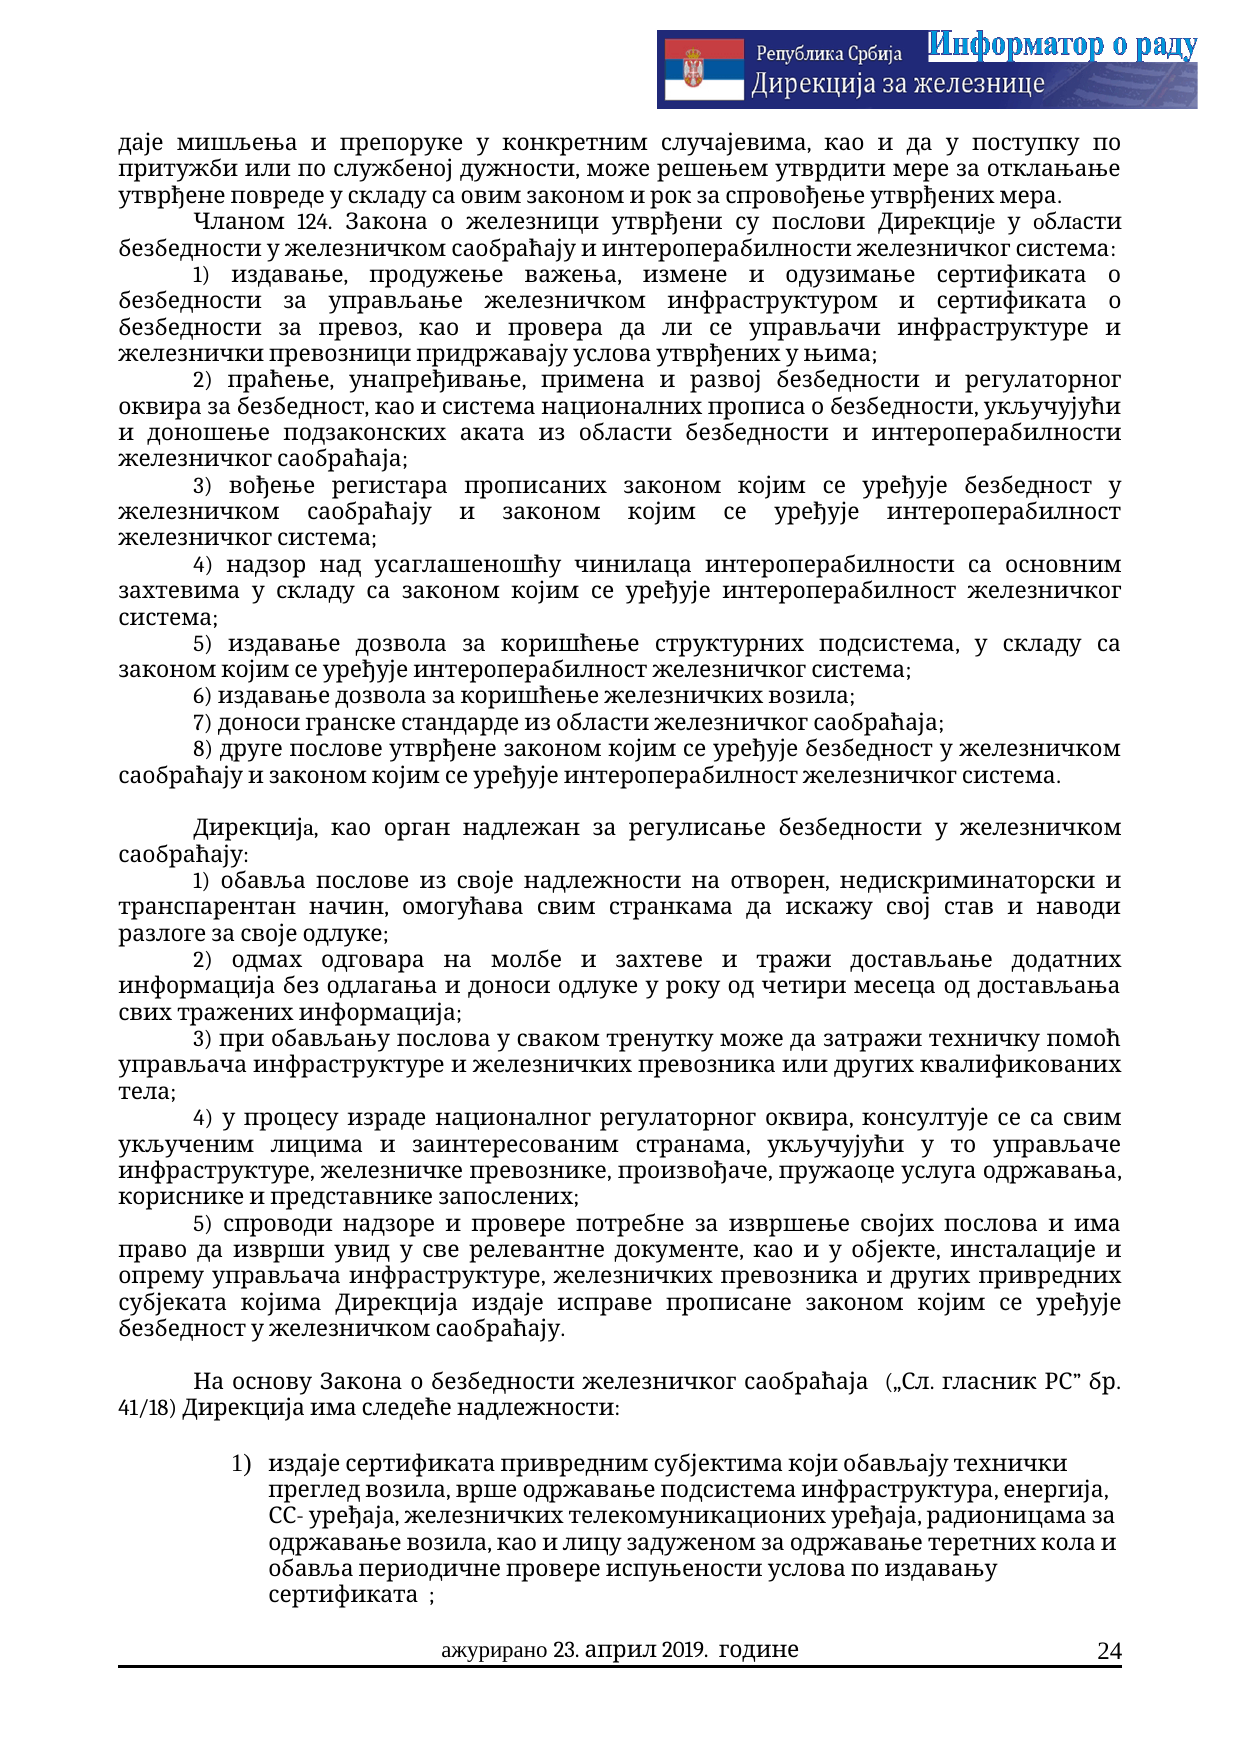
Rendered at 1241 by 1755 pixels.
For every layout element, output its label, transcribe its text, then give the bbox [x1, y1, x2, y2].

text даје мишљења и препоруке у конкретним случајевима, као и да у поступку по притужби или по службеној дужности, може решењем утврдити мере за отклањање утврђене повреде у складу са овим законом и рок за спровођење утврђених мера. [118, 130, 1122, 209]
text 7) доноси гранске стандарде из области железничког саобраћаја; [118, 710, 1122, 736]
list издаје сертификата привредним субјектима који обављају технички преглед возила, врше одржавање подсистема инфраструктура, енергија, СС- уређаја, железничких телекомуникационих уређаја, радионицама за одржавање возила, као и лицу задуженом за одржавање теретних кола и обавља периодичне провере испуњености услова по издавању сертификата ; [231, 1448, 1122, 1608]
text На основу Закона о безбедности железничког саобраћаја („Сл. гласник РС” бр. 41/18) Дирекција има следеће надлежности: [118, 1368, 1122, 1421]
text Дирекцијa, као орган надлежан за регулисање безбедности у железничком саобраћају: [118, 815, 1122, 868]
text 3) при обављању послова у сваком тренутку може да затражи техничку помоћ управљача инфраструктуре и железничких превозника или других квалификованих тела; [118, 1026, 1122, 1105]
text 2) одмах одговара на молбе и захтеве и тражи достављање додатних информација без одлагања и доноси одлуке у року од четири месеца од достављања свих тражених информација; [118, 947, 1122, 1026]
text 3) вођење регистара прописаних законом којим се уређује безбедност у железничком саобраћају и законом којим се уређује интероперабилност железничког система; [118, 472, 1122, 552]
text 5) спроводи надзоре и провере потребне за извршење својих послова и има право да изврши увид у све релевантне документе, као и у објекте, инсталације и опрему управљача инфраструктуре, железничких превозника и других привредних субјеката којима Дирекција издаје исправе прописане законом којим се уређује безбедност у железничком саобраћају. [118, 1210, 1122, 1342]
text 2) праћење, унапређивање, примена и развој безбедности и регулаторног оквира за безбедност, као и система националних прописа о безбедности, укључујући и доношење подзаконских аката из области безбедности и интероперабилности железничког саобраћаја; [118, 367, 1122, 472]
text 4) надзор над усаглашеношћу чинилаца интероперабилности са основним захтевима у складу са законом којим се уређује интероперабилност железничког система; [118, 552, 1122, 631]
text 6) издавање дозвола за коришћење железничких возила; [118, 683, 1122, 710]
text 1) издавање, продужење важења, измене и одузимање сертификата о безбедности за управљање железничком инфраструктуром и сертификата о безбедности за превоз, као и провера да ли се управљачи инфраструктуре и железнички превозници придржавају услова утврђених у њима; [118, 262, 1122, 367]
text 8) друге послове утврђене законом којим се уређује безбедност у железничком саобраћају и законом којим се уређује интероперабилност железничког система. [118, 736, 1122, 789]
text 4) у процесу израде националног регулаторног оквира, консултује се са свим укљученим лицима и заинтересованим странама, укључујући у то управљаче инфраструктуре, железничке превознике, произвођаче, пружаоце услуга одржавања, кориснике и представнике запослених; [118, 1105, 1122, 1210]
text 1) обавља послове из своје надлежности на отворен, недискриминаторски и транспарентан начин, омогућава свим странкама да искажу свој став и наводи разлоге за своје одлуке; [118, 868, 1122, 947]
text 5) издавање дозвола за коришћење структурних подсистема, у складу са законом којим се уређује интероперабилност железничког система; [118, 631, 1122, 683]
text Чланом 124. Закона о железници утврђени су пoслoви Дирeкциje у oблaсти безбедности у железничком саобраћају и интероперабилности железничког система: [118, 209, 1122, 262]
